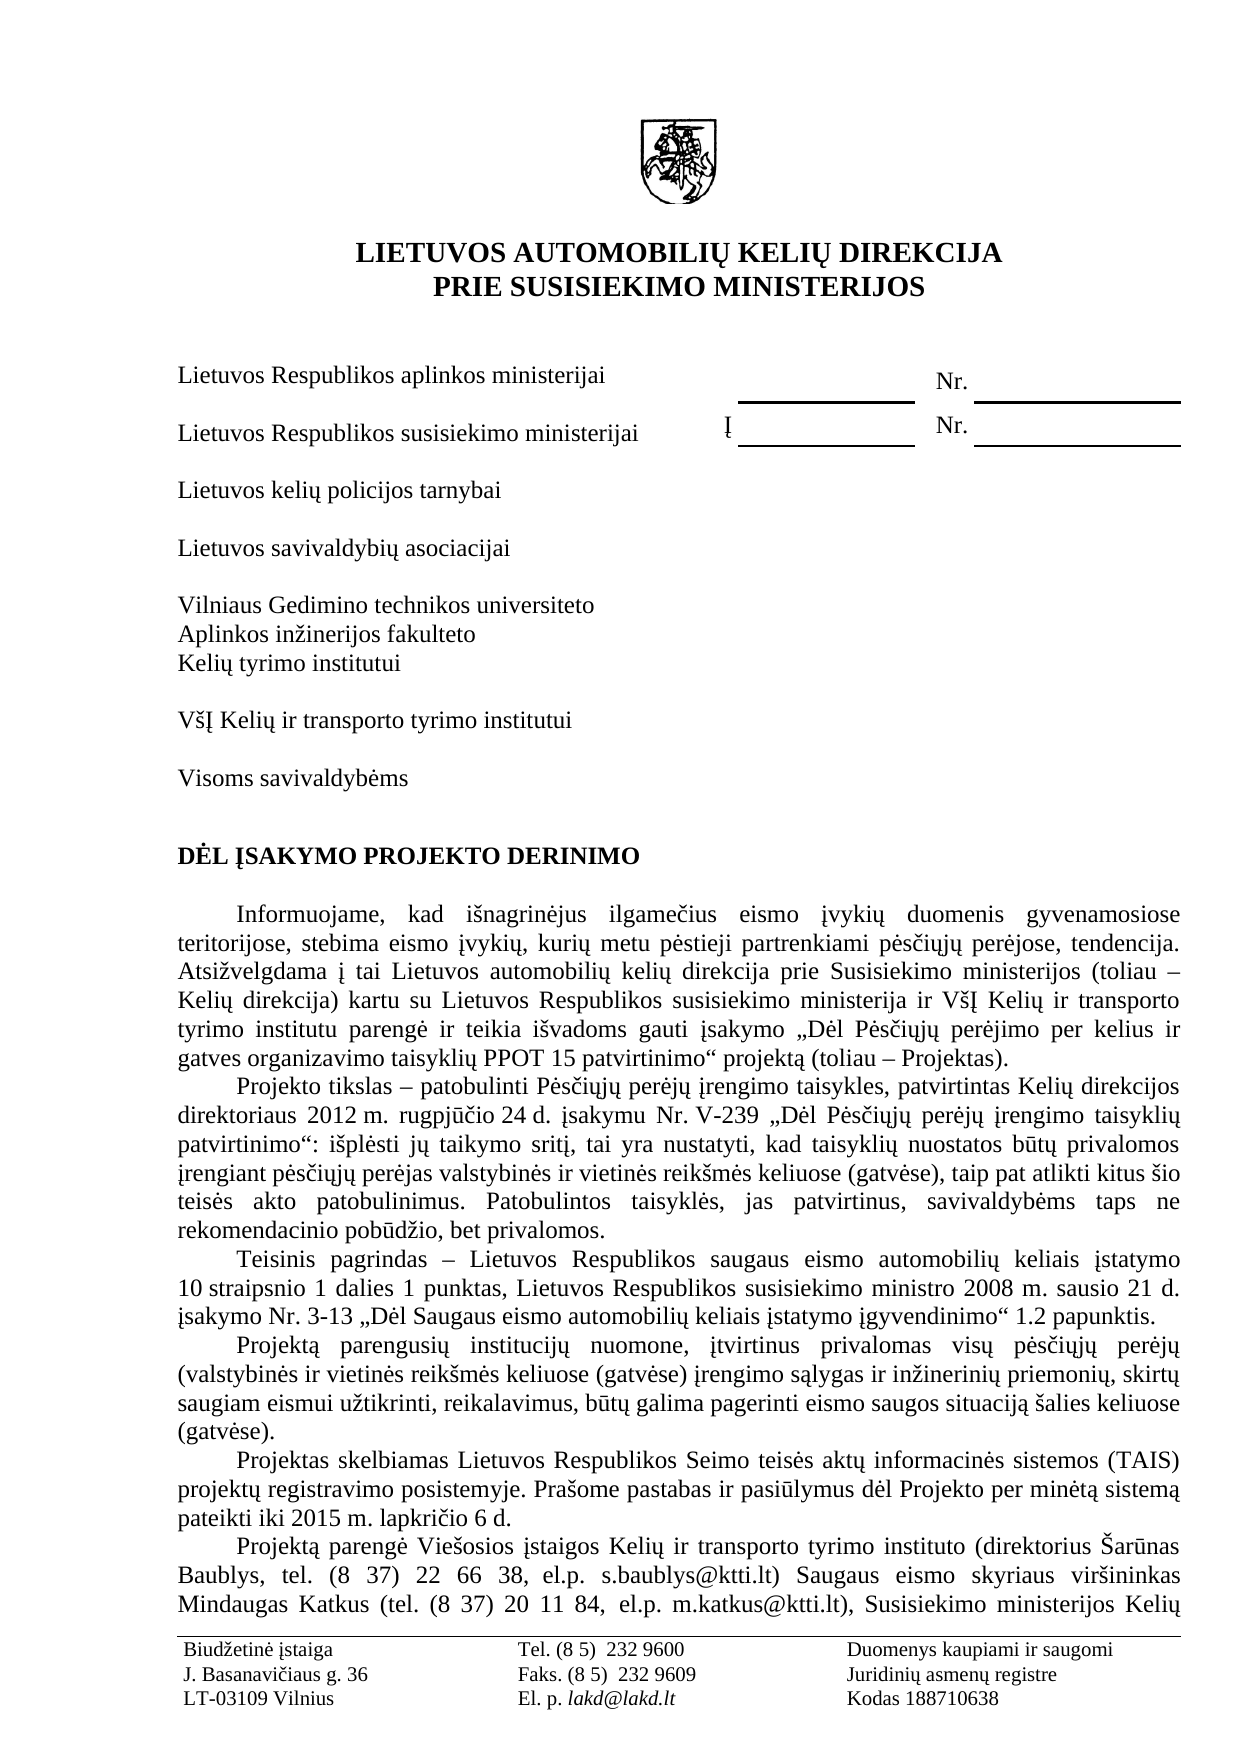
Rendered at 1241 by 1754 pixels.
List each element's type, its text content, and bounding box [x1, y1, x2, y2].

text DĖL ĮSAKYMO PROJEKTO DERINIMO [177, 841, 1181, 870]
text Projekto tikslas – patobulinti Pėsčiųjų perėjų įrengimo taisykles, patvirtintas Kelių direkcijos direktoriaus 2012 m. rugpjūčio 24 d. įsakymu Nr. V-239 „Dėl Pėsčiųjų perėjų įrengimo taisyklių patvirtinimo“: išplėsti jų taikymo sritį, tai yra nustatyti, kad taisyklių nuostatos būtų privalomos įrengiant pėsčiųjų perėjas valstybinės ir vietinės reikšmės keliuose (gatvėse), taip pat atlikti kitus šio teisės akto patobulinimus. Patobulintos taisyklės, jas patvirtinus, savivaldybėms taps ne rekomendacinio pobūdžio, bet privalomos. [177, 1071, 1181, 1244]
table_header Lietuvos Respublikos aplinkos ministerijai Lietuvos Respublikos susisiekimo ministerijai Lietuvos kelių policijos tarnybai Lietuvos savivaldybių asociacijai Vilniaus Gedimino technikos universiteto Aplinkos inžinerijos fakulteto Kelių tyrimo institutui VšĮ Kelių ir transporto tyrimo institutui Visoms savivaldybėms [177, 360, 649, 791]
table_header [635, 118, 723, 207]
table_cell Nr. [915, 401, 974, 445]
table_header [709, 360, 738, 401]
text PRIE SUSISIEKIMO MINISTERIJOS [177, 269, 1181, 303]
table_cell [974, 404, 1181, 445]
text Informuojame, kad išnagrinėjus ilgamečius eismo įvykių duomenis gyvenamosiose teritorijose, stebima eismo įvykių, kurių metu pėstieji partrenkiami pėsčiųjų perėjose, tendencija. Atsižvelgdama į tai Lietuvos automobilių kelių direkcija prie Susisiekimo ministerijos (toliau – Kelių direkcija) kartu su Lietuvos Respublikos susisiekimo ministerija ir VšĮ Kelių ir transporto tyrimo institutu parengė ir teikia išvadoms gauti įsakymo „Dėl Pėsčiųjų perėjimo per kelius ir gatves organizavimo taisyklių PPOT 15 patvirtinimo“ projektą (toliau – Projektas). [177, 899, 1181, 1071]
text Teisinis pagrindas – Lietuvos Respublikos saugaus eismo automobilių keliais įstatymo 10 straipsnio 1 dalies 1 punktas, Lietuvos Respublikos susisiekimo ministro 2008 m. sausio 21 d. įsakymo Nr. 3-13 „Dėl Saugaus eismo automobilių keliais įstatymo įgyvendinimo“ 1.2 papunktis. [177, 1244, 1181, 1330]
table_cell Į [709, 401, 738, 445]
table_header [738, 360, 915, 401]
text Projektas skelbiamas Lietuvos Respublikos Seimo teisės aktų informacinės sistemos (TAIS) projektų registravimo posistemyje. Prašome pastabas ir pasiūlymus dėl Projekto per minėtą sistemą pateikti iki 2015 m. lapkričio 6 d. [177, 1445, 1181, 1531]
table_cell [709, 445, 1181, 791]
text LIETUVOS AUTOMOBILIŲ KELIŲ DIREKCIJA [177, 236, 1181, 269]
table_header [974, 360, 1181, 401]
text Projektą parengusių institucijų nuomone, įtvirtinus privalomas visų pėsčiųjų perėjų (valstybinės ir vietinės reikšmės keliuose (gatvėse) įrengimo sąlygas ir inžinerinių priemonių, skirtų saugiam eismui užtikrinti, reikalavimus, būtų galima pagerinti eismo saugos situaciją šalies keliuose (gatvėse). [177, 1330, 1181, 1445]
table_cell [738, 404, 915, 445]
text Projektą parengė Viešosios įstaigos Kelių ir transporto tyrimo instituto (direktorius Šarūnas Baublys, tel. (8 37) 22 66 38, el.p. s.baublys@ktti.lt) Saugaus eismo skyriaus viršininkas Mindaugas Katkus (tel. (8 37) 20 11 84, el.p. m.katkus@ktti.lt), Susisiekimo ministerijos Kelių [177, 1531, 1181, 1618]
table_header [650, 360, 708, 791]
table_header Nr. [915, 360, 974, 401]
